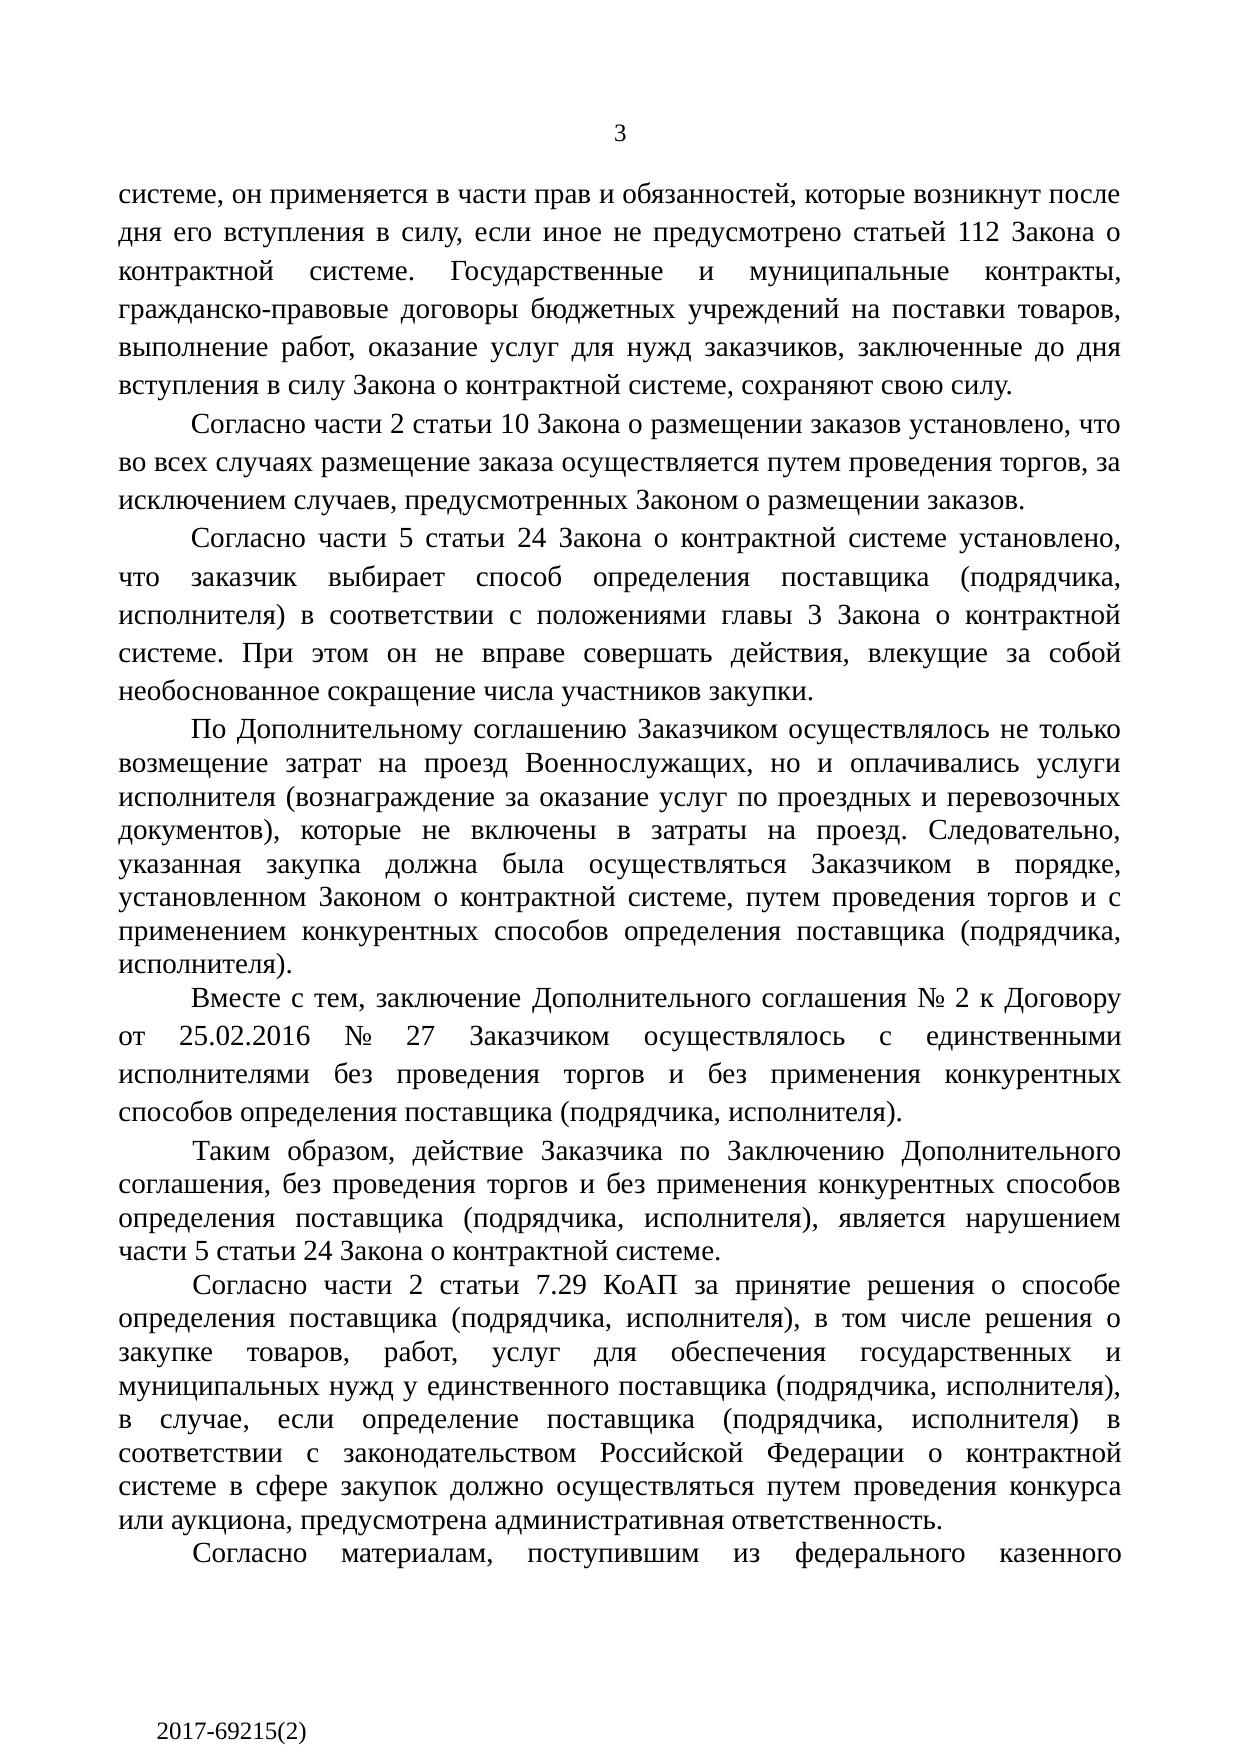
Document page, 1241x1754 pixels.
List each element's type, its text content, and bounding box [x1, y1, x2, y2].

text Согласно части 2 статьи 7.29 КоАП за принятие решения о способе определения поставщика (подрядчика, исполнителя), в том числе решения о закупке товаров, работ, услуг для обеспечения государственных и муниципальных нужд у единственного поставщика (подрядчика, исполнителя), в случае, если определение поставщика (подрядчика, исполнителя) в соответствии с законодательством Российской Федерации о контрактной системе в сфере закупок должно осуществляться путем проведения конкурса или аукциона, предусмотрена административная ответственность. [118, 1267, 1122, 1535]
text Вместе с тем, заключение Дополнительного соглашения № 2 к Договору от 25.02.2016 № 27 Заказчиком осуществлялось с единственными исполнителями без проведения торгов и без применения конкурентных способов определения поставщика (подрядчика, исполнителя). [118, 980, 1122, 1128]
text Согласно части 5 статьи 24 Закона о контрактной системе установлено, что заказчик выбирает способ определения поставщика (подрядчика, исполнителя) в соответствии с положениями главы 3 Закона о контрактной системе. При этом он не вправе совершать действия, влекущие за собой необоснованное сокращение числа участников закупки. [118, 520, 1122, 707]
text Согласно части 2 статьи 10 Закона о размещении заказов установлено, что во всех случаях размещение заказа осуществляется путем проведения торгов, за исключением случаев, предусмотренных Законом о размещении заказов. [118, 406, 1122, 516]
text Согласно материалам, поступившим из федерального казенного [118, 1535, 1122, 1569]
text По Дополнительному соглашению Заказчиком осуществлялось не только возмещение затрат на проезд Военнослужащих, но и оплачивались услуги исполнителя (вознаграждение за оказание услуг по проездных и перевозочных документов), которые не включены в затраты на проезд. Следовательно, указанная закупка должна была осуществляться Заказчиком в порядке, установленном Законом о контрактной системе, путем проведения торгов и с применением конкурентных способов определения поставщика (подрядчика, исполнителя). [118, 712, 1122, 980]
text системе, он применяется в части прав и обязанностей, которые возникнут после дня его вступления в силу, если иное не предусмотрено статьей 112 Закона о контрактной системе. Государственные и муниципальные контракты, гражданско-правовые договоры бюджетных учреждений на поставки товаров, выполнение работ, оказание услуг для нужд заказчиков, заключенные до дня вступления в силу Закона о контрактной системе, сохраняют свою силу. [118, 176, 1122, 401]
text Таким образом, действие Заказчика по Заключению Дополнительного соглашения, без проведения торгов и без применения конкурентных способов определения поставщика (подрядчика, исполнителя), является нарушением части 5 статьи 24 Закона о контрактной системе. [118, 1133, 1122, 1267]
